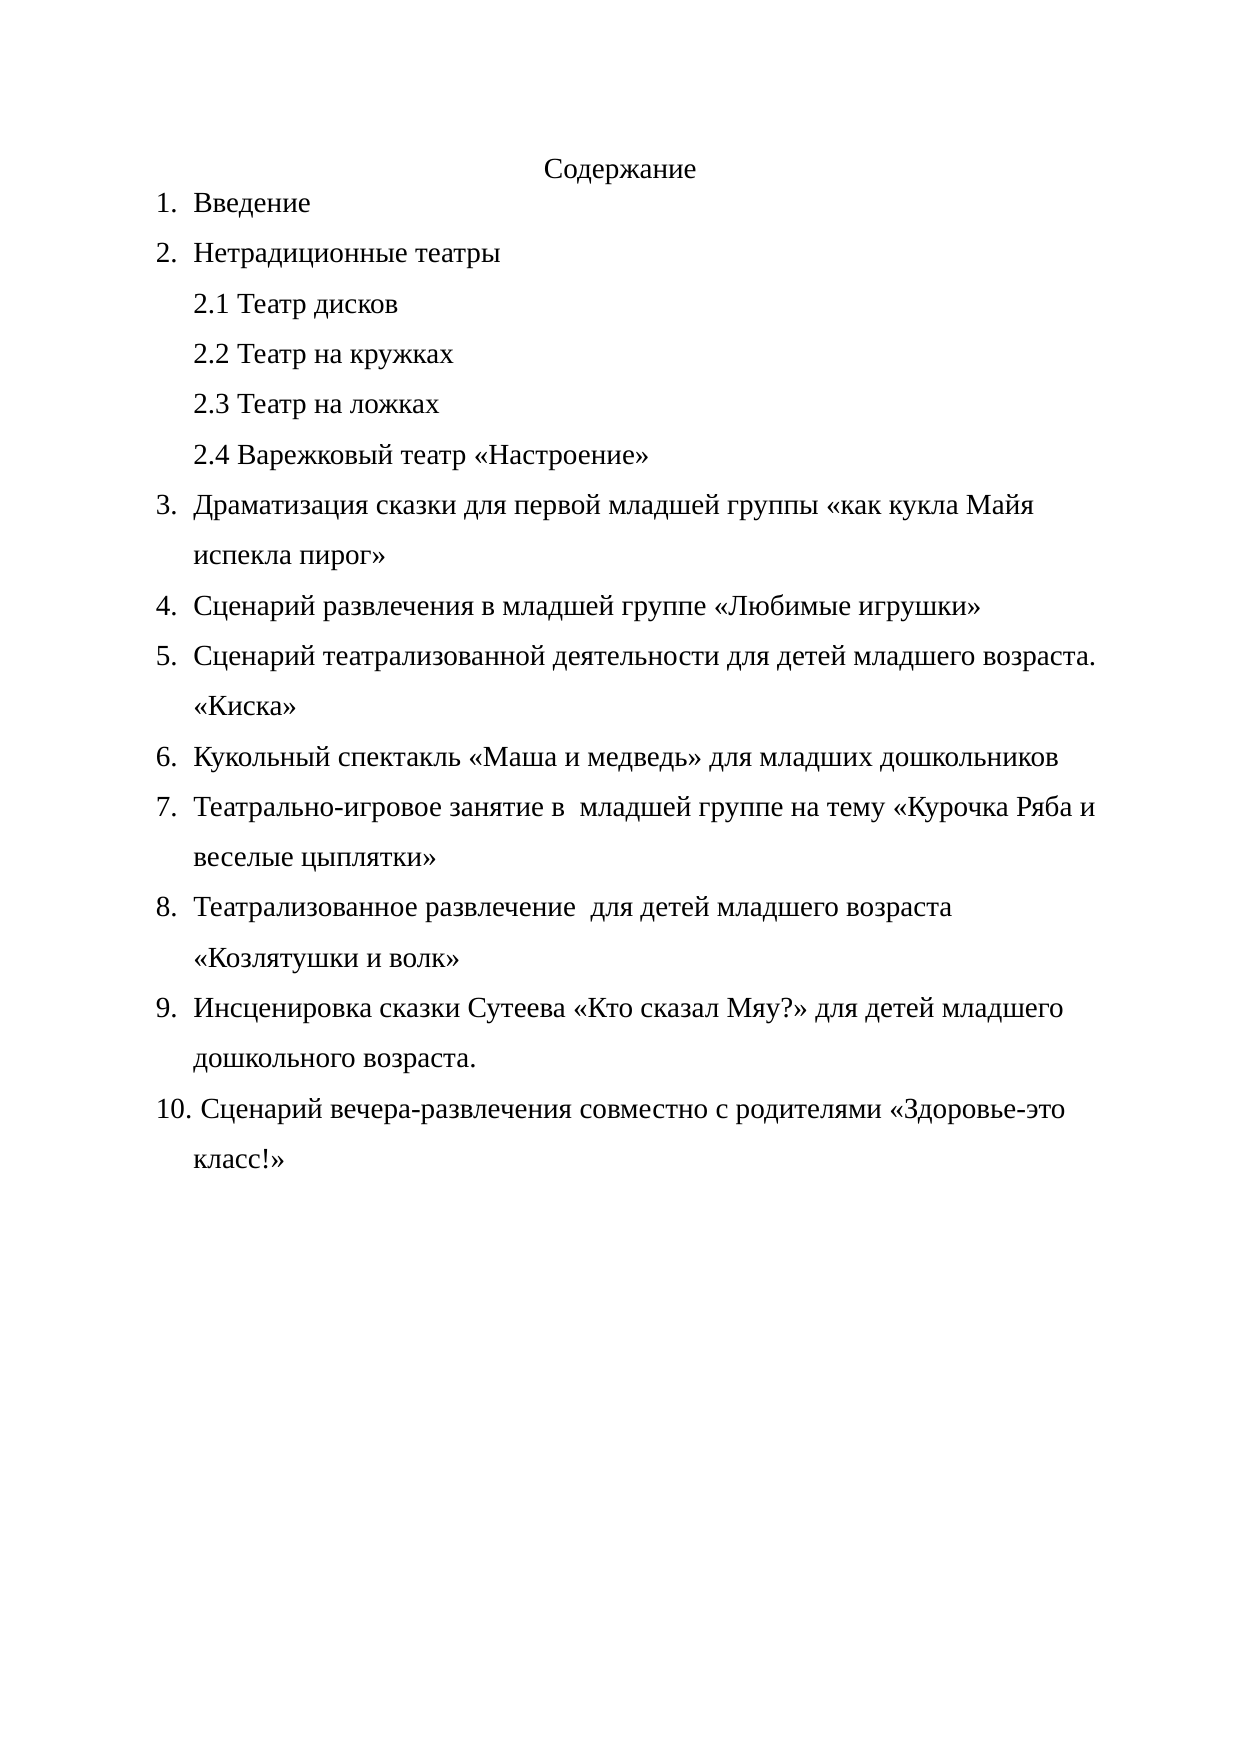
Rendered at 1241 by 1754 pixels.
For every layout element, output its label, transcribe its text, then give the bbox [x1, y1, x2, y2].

list Нетрадиционные театры [156, 236, 1122, 269]
list Сценарий развлечения в младшей группе «Любимые игрушки» [156, 588, 1122, 621]
text Содержание [118, 152, 1122, 185]
list 2.3 Театр на ложках [156, 386, 1122, 420]
list 2.2 Театр на кружках [156, 336, 1122, 370]
list Сценарий театрализованной деятельности для детей младшего возраста. [156, 638, 1122, 672]
list Сценарий вечера-развлечения совместно с родителями «Здоровье-это класс!» [156, 1091, 1122, 1175]
list Драматизация сказки для первой младшей группы «как кукла Майя испекла пирог» [156, 487, 1122, 571]
list Театрально-игровое занятие в младшей группе на тему «Курочка Ряба и веселые цыплятки» [156, 789, 1122, 873]
list «Киска» [156, 688, 1122, 722]
list 2.1 Театр дисков [156, 286, 1122, 319]
list Инсценировка сказки Сутеева «Кто сказал Мяу?» для детей младшего дошкольного возраста. [156, 990, 1122, 1074]
list Кукольный спектакль «Маша и медведь» для младших дошкольников [156, 739, 1122, 772]
list Театрализованное развлечение для детей младшего возраста «Козлятушки и волк» [156, 889, 1122, 973]
list Введение [156, 185, 1122, 219]
list 2.4 Варежковый театр «Настроение» [156, 437, 1122, 470]
